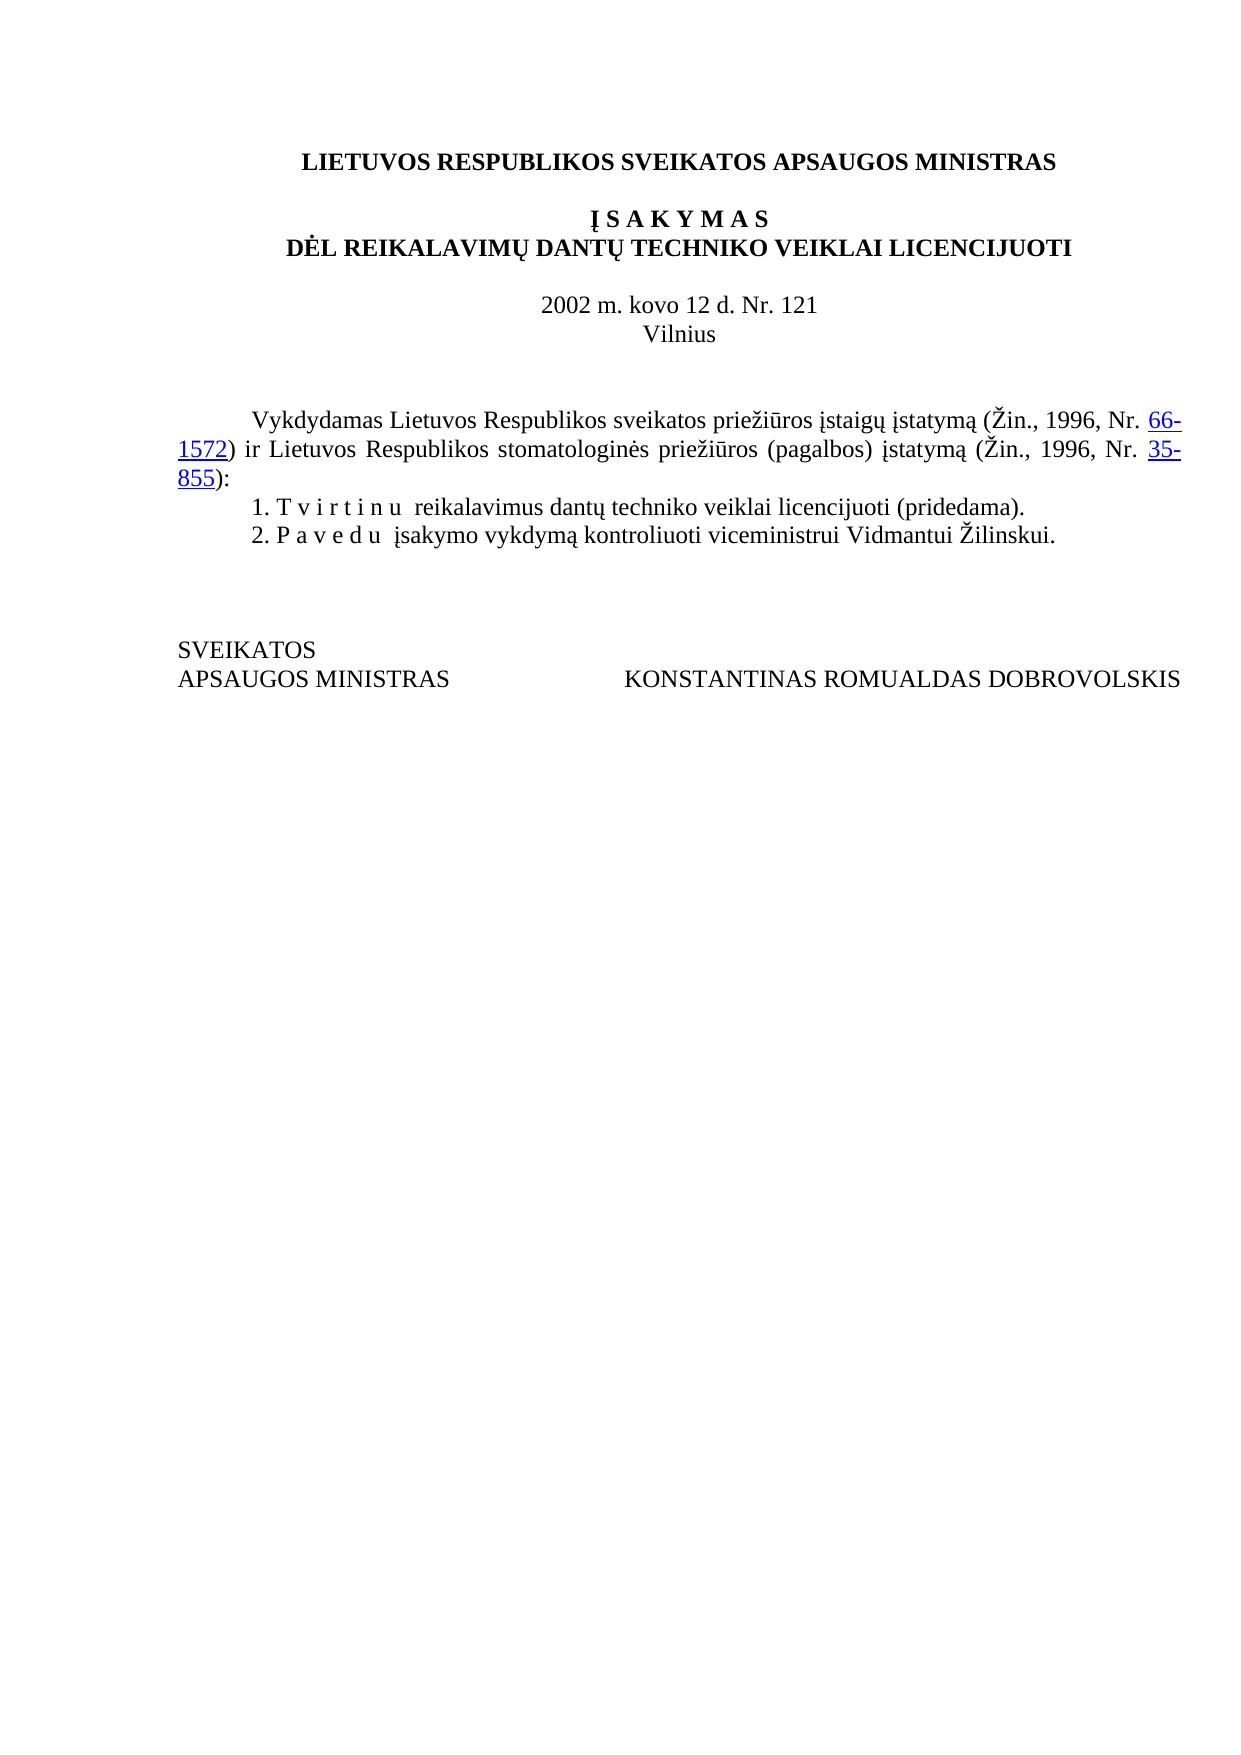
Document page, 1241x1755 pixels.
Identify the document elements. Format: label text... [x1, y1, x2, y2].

text Į S A K Y M A S [177, 204, 1181, 233]
text Vykdydamas Lietuvos Respublikos sveikatos priežiūros įstaigų įstatymą (Žin., 1996, Nr. 66-1572) ir Lietuvos Respublikos stomatologinės priežiūros (pagalbos) įstatymą (Žin., 1996, Nr. 35-855): [177, 406, 1181, 492]
text 1. Tvirtinu reikalavimus dantų techniko veiklai licencijuoti (pridedama). [177, 492, 1181, 521]
text 2. Pavedu įsakymo vykdymą kontroliuoti viceministrui Vidmantui Žilinskui. [177, 521, 1181, 549]
text LIETUVOS RESPUBLIKOS SVEIKATOS APSAUGOS MINISTRAS [177, 147, 1181, 176]
text 2002 m. kovo 12 d. Nr. 121 [177, 291, 1181, 319]
text APSAUGOS MINISTRAS KONSTANTINAS ROMUALDAS DOBROVOLSKIS [177, 664, 1181, 693]
text Vilnius [177, 319, 1181, 348]
text DĖL REIKALAVIMŲ DANTŲ TECHNIKO VEIKLAI LICENCIJUOTI [177, 233, 1181, 262]
text SVEIKATOS [177, 636, 1181, 664]
